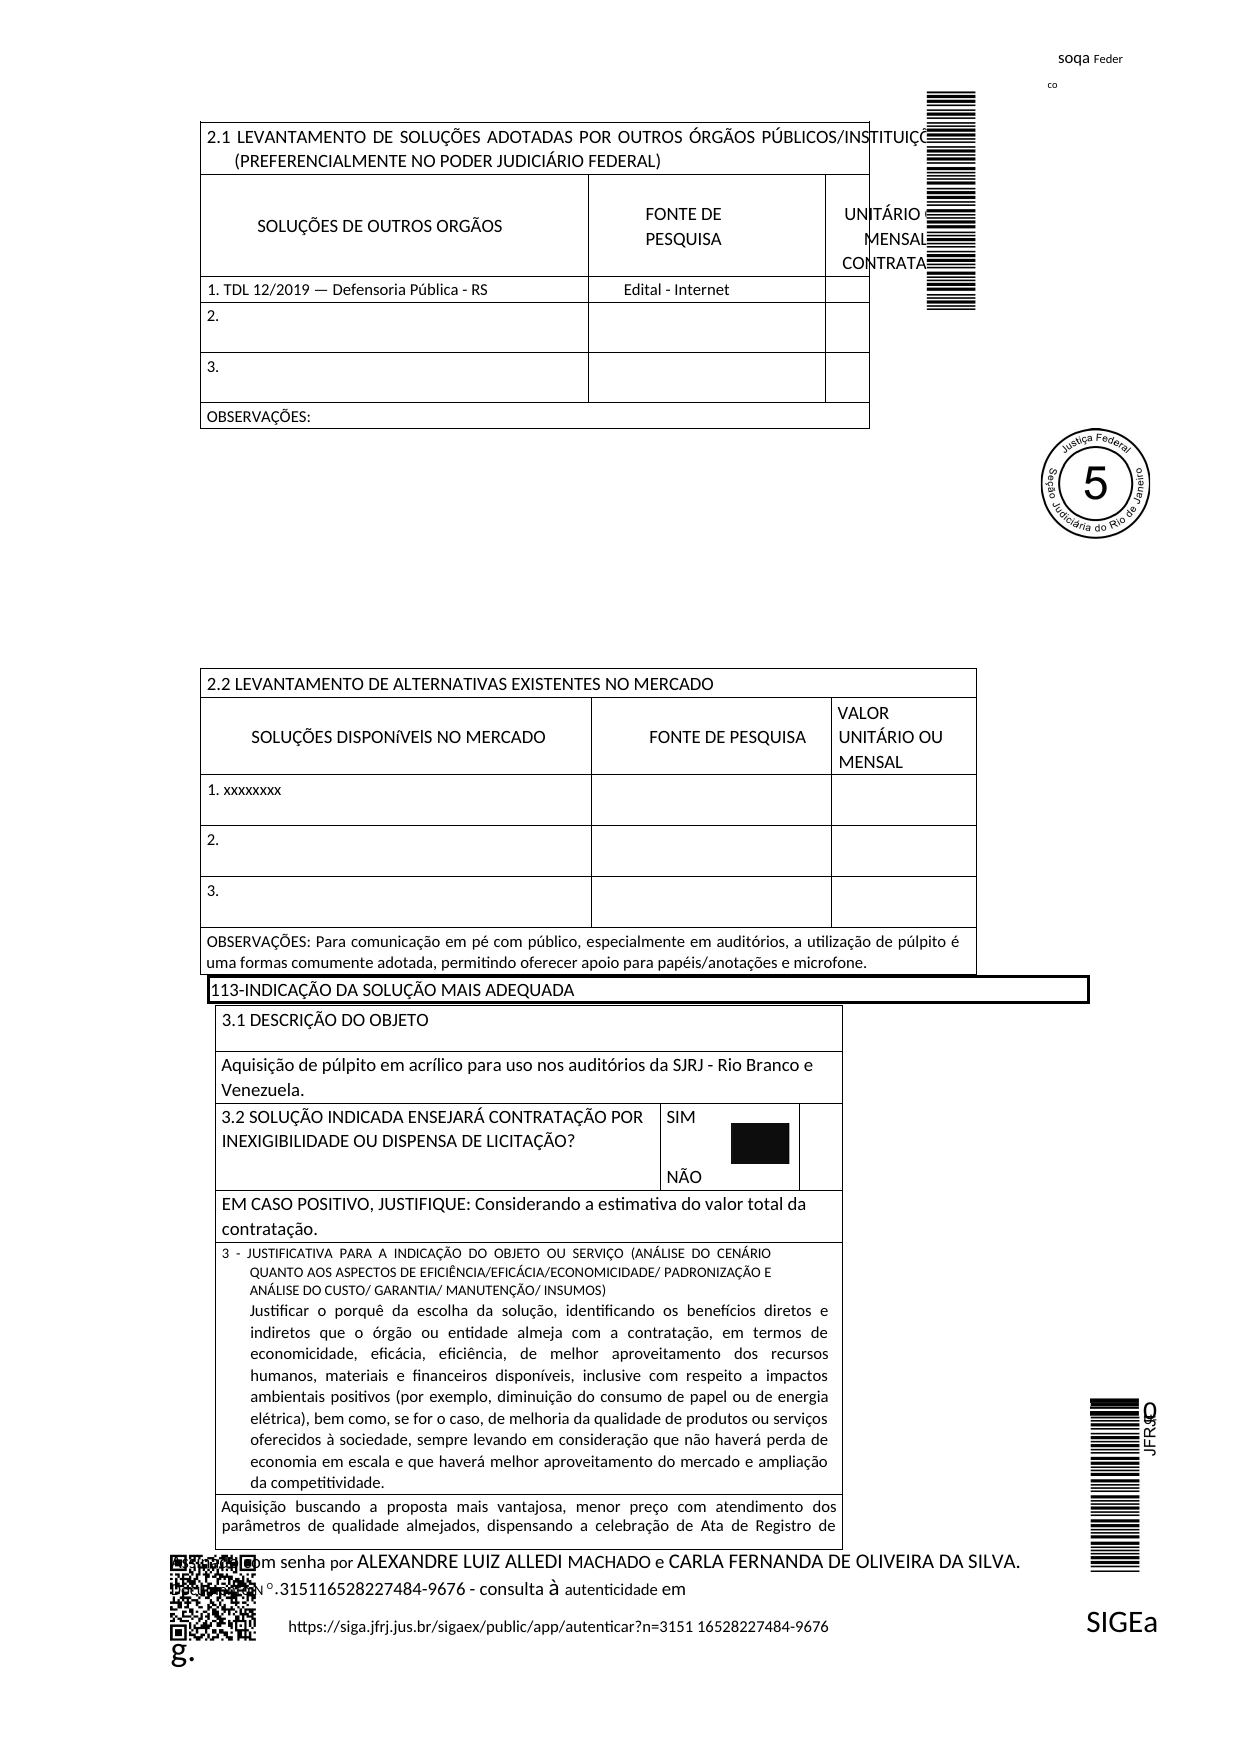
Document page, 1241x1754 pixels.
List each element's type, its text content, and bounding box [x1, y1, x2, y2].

table_cell [843, 1103, 872, 1190]
table_cell 3 - JUSTIFICATIVA PARA A INDICAÇÃO DO OBJETO OU SERVIÇO (ANÁLISE DO CENÁRIO QUANTO AOS ASPECTOS DE EFICIÊNCIA/EFICÁCIA/ECONOMICIDADE/ PADRONIZAÇÃO E ANÁLISE DO CUSTO/ GARANTIA/ MANUTENÇÃO/ INSUMOS) Justificar o porquê da escolha da solução, identificando os benefícios diretos e indiretos que o órgão ou entidade almeja com a contratação, em termos de economicidade, eficácia, eficiência, de melhor aproveitamento dos recursos humanos, materiais e financeiros disponíveis, inclusive com respeito a impactos ambientais positivos (por exemplo, diminuição do consumo de papel ou de energia elétrica), bem como, se for o caso, de melhoria da qualidade de produtos ou serviços oferecidos à sociedade, sempre levando em consideração que não haverá perda de economia em escala e que haverá melhor aproveitamento do mercado e ampliação da competitividade. [216, 1243, 842, 1494]
table_header 2.2 LEVANTAMENTO DE ALTERNATIVAS EXISTENTES NO MERCADO [201, 669, 976, 697]
table_cell [921, 132, 926, 142]
table_cell [200, 1190, 215, 1241]
table_cell [200, 1494, 215, 1549]
table_cell [872, 1241, 977, 1494]
table_header [872, 1005, 977, 1051]
table_cell [832, 877, 976, 926]
table_cell VALOR UNITÁRIO OU MENSAL [832, 698, 976, 774]
table_header [843, 1005, 872, 1051]
table_cell [843, 1051, 872, 1102]
table_cell Aquisição buscando a proposta mais vantajosa, menor preço com atendimento dos parâmetros de qualidade almejados, dispensando a celebração de Ata de Registro de [216, 1495, 842, 1549]
table_cell [869, 91, 976, 429]
table_cell [592, 826, 831, 876]
table_cell 2. [201, 826, 591, 876]
table_cell [592, 775, 831, 825]
table_cell [872, 1103, 977, 1190]
table_cell VALOR UNITÁRIO OU MENSAL CONTRATADO [826, 175, 869, 276]
table_cell EM CASO POSITIVO, JUSTIFIQUE: Considerando a estimativa do valor total da contratação. [216, 1191, 842, 1241]
table_cell [843, 1494, 872, 1549]
table_cell [589, 303, 825, 352]
table_header [200, 1005, 215, 1051]
table_cell 2. [201, 303, 588, 352]
table_cell Edital - Internet [589, 277, 825, 301]
table_header 2.1 LEVANTAMENTO DE SOLUÇÕES ADOTADAS POR OUTROS ÓRGÃOS PÚBLICOS/INSTITUIÇÕES (PREFERENCIALMENTE NO PODER JUDICIÁRIO FEDERAL) [201, 123, 869, 174]
table_cell [200, 1051, 215, 1102]
table_cell [832, 775, 976, 825]
table_cell SOLUÇÕES DE OUTROS ORGÃOS [201, 175, 588, 276]
table_cell [826, 303, 869, 352]
table_cell [800, 1104, 842, 1190]
table_cell [592, 877, 831, 926]
table_cell FONTE DE PESQUISA [589, 175, 825, 276]
table_cell 3.2 SOLUÇÃO INDICADA ENSEJARÁ CONTRATAÇÃO POR INEXIGIBILIDADE OU DISPENSA DE LICITAÇÃO? [216, 1104, 660, 1190]
table_cell [872, 1494, 977, 1549]
table_cell SOLUÇÕES DISPONíVElS NO MERCADO [201, 698, 591, 774]
table_header 3.1 DESCRIÇÃO DO OBJETO [216, 1006, 842, 1051]
table_cell [200, 91, 869, 121]
table_cell OBSERVAÇÕES: [201, 403, 869, 428]
table_cell [872, 1190, 977, 1241]
table_cell [843, 1190, 872, 1241]
table_cell [843, 1241, 872, 1494]
table_cell FONTE DE PESQUISA [592, 698, 831, 774]
table_cell 3. [201, 353, 588, 402]
table_cell [872, 1051, 977, 1102]
table_cell 3. [201, 877, 591, 926]
table_cell SIM NÃO [661, 1104, 799, 1190]
subtitle 3-INDICAÇÃO DA SOLUÇÃO MAIS ADEQUADA [210, 978, 1087, 1001]
table_cell Aquisição de púlpito em acrílico para uso nos auditórios da SJRJ - Rio Branco e Venezuela. [216, 1052, 842, 1102]
table_cell [826, 353, 869, 402]
table_cell OBSERVAÇÕES: Para comunicação em pé com público, especialmente em auditórios, a utilização de púlpito é uma formas comumente adotada, permitindo oferecer apoio para papéis/anotações e microfone. [201, 928, 976, 974]
table_cell [200, 1103, 215, 1190]
table_cell [832, 826, 976, 876]
table_cell [200, 1241, 215, 1494]
table_cell 1. TDL 12/2019 — Defensoria Pública - RS [201, 277, 588, 301]
table_cell [589, 353, 825, 402]
table_cell N/D [826, 277, 869, 301]
table_cell 1. xxxxxxxx [201, 775, 591, 825]
